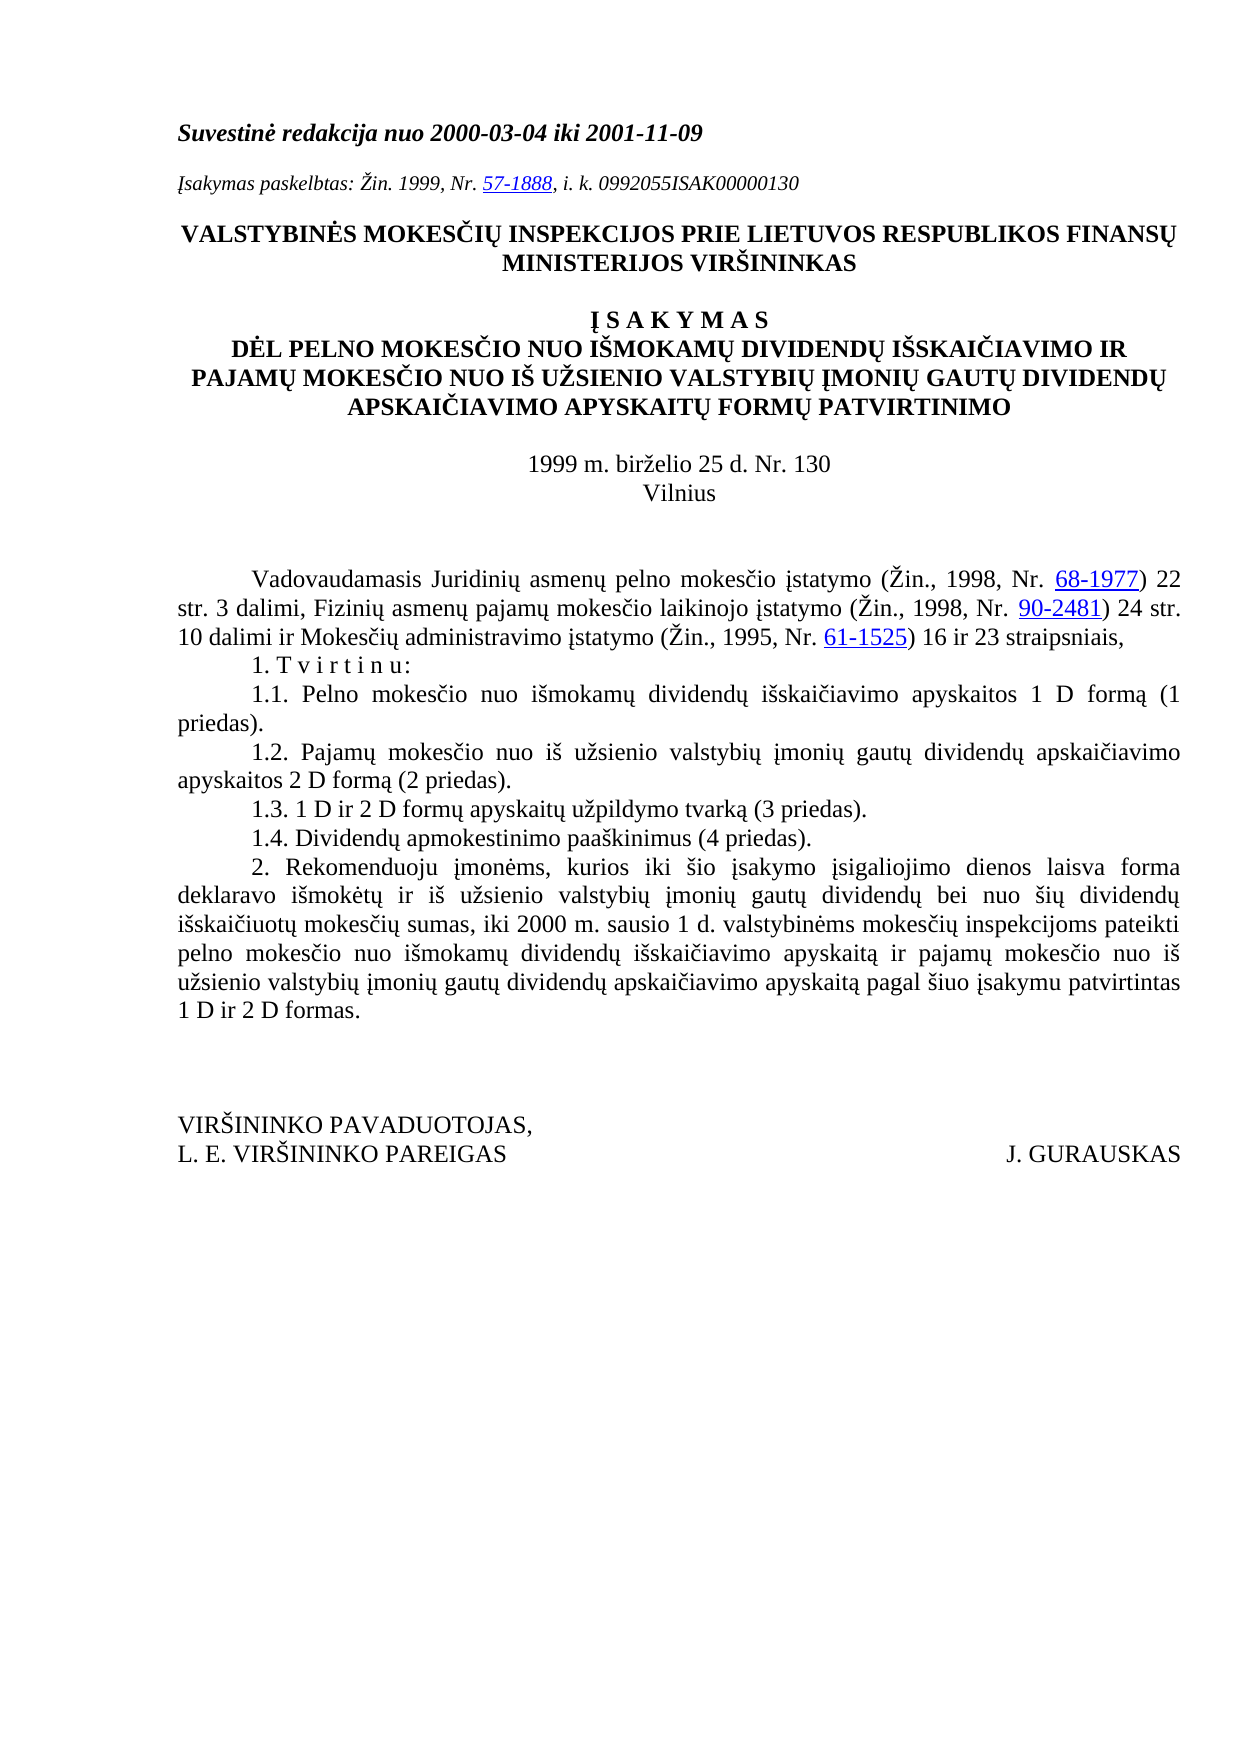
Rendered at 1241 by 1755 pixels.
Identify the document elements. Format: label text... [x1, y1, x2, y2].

text 1. Tvirtinu: [177, 650, 1181, 679]
text 1.1. Pelno mokesčio nuo išmokamų dividendų išskaičiavimo apyskaitos 1 D formą (1 priedas). [177, 679, 1181, 737]
text 1.3. 1 D ir 2 D formų apyskaitų užpildymo tvarką (3 priedas). [177, 794, 1181, 823]
text Vilnius [177, 478, 1181, 507]
text 1999 m. birželio 25 d. Nr. 130 [177, 449, 1181, 478]
text L. E. VIRŠININKO PAREIGAS J. GURAUSKAS [177, 1139, 1181, 1168]
text Suvestinė redakcija nuo 2000-03-04 iki 2001-11-09 [177, 118, 1181, 147]
text VALSTYBINĖS MOKESČIŲ INSPEKCIJOS PRIE LIETUVOS RESPUBLIKOS FINANSŲ MINISTERIJOS VIRŠININKAS [177, 219, 1181, 277]
text VIRŠININKO PAVADUOTOJAS, [177, 1110, 1181, 1139]
text 1.2. Pajamų mokesčio nuo iš užsienio valstybių įmonių gautų dividendų apskaičiavimo apyskaitos 2 D formą (2 priedas). [177, 737, 1181, 794]
text Vadovaudamasis Juridinių asmenų pelno mokesčio įstatymo (Žin., 1998, Nr. 68-1977) 22 str. 3 dalimi, Fizinių asmenų pajamų mokesčio laikinojo įstatymo (Žin., 1998, Nr. 90-2481) 24 str. 10 dalimi ir Mokesčių administravimo įstatymo (Žin., 1995, Nr. 61-1525) 16 ir 23 straipsniais, [177, 564, 1181, 650]
text 1.4. Dividendų apmokestinimo paaškinimus (4 priedas). [177, 823, 1181, 852]
text Įsakymas paskelbtas: Žin. 1999, Nr. 57-1888, i. k. 0992055ISAK00000130 [177, 171, 1181, 195]
text DĖL PELNO MOKESČIO NUO IŠMOKAMŲ DIVIDENDŲ IŠSKAIČIAVIMO IR PAJAMŲ MOKESČIO NUO IŠ UŽSIENIO VALSTYBIŲ ĮMONIŲ GAUTŲ DIVIDENDŲ APSKAIČIAVIMO APYSKAITŲ FORMŲ PATVIRTINIMO [177, 334, 1181, 420]
text 2. Rekomenduoju įmonėms, kurios iki šio įsakymo įsigaliojimo dienos laisva forma deklaravo išmokėtų ir iš užsienio valstybių įmonių gautų dividendų bei nuo šių dividendų išskaičiuotų mokesčių sumas, iki 2000 m. sausio 1 d. valstybinėms mokesčių inspekcijoms pateikti pelno mokesčio nuo išmokamų dividendų išskaičiavimo apyskaitą ir pajamų mokesčio nuo iš užsienio valstybių įmonių gautų dividendų apskaičiavimo apyskaitą pagal šiuo įsakymu patvirtintas 1 D ir 2 D formas. [177, 852, 1181, 1024]
text Į S A K Y M A S [177, 305, 1181, 334]
